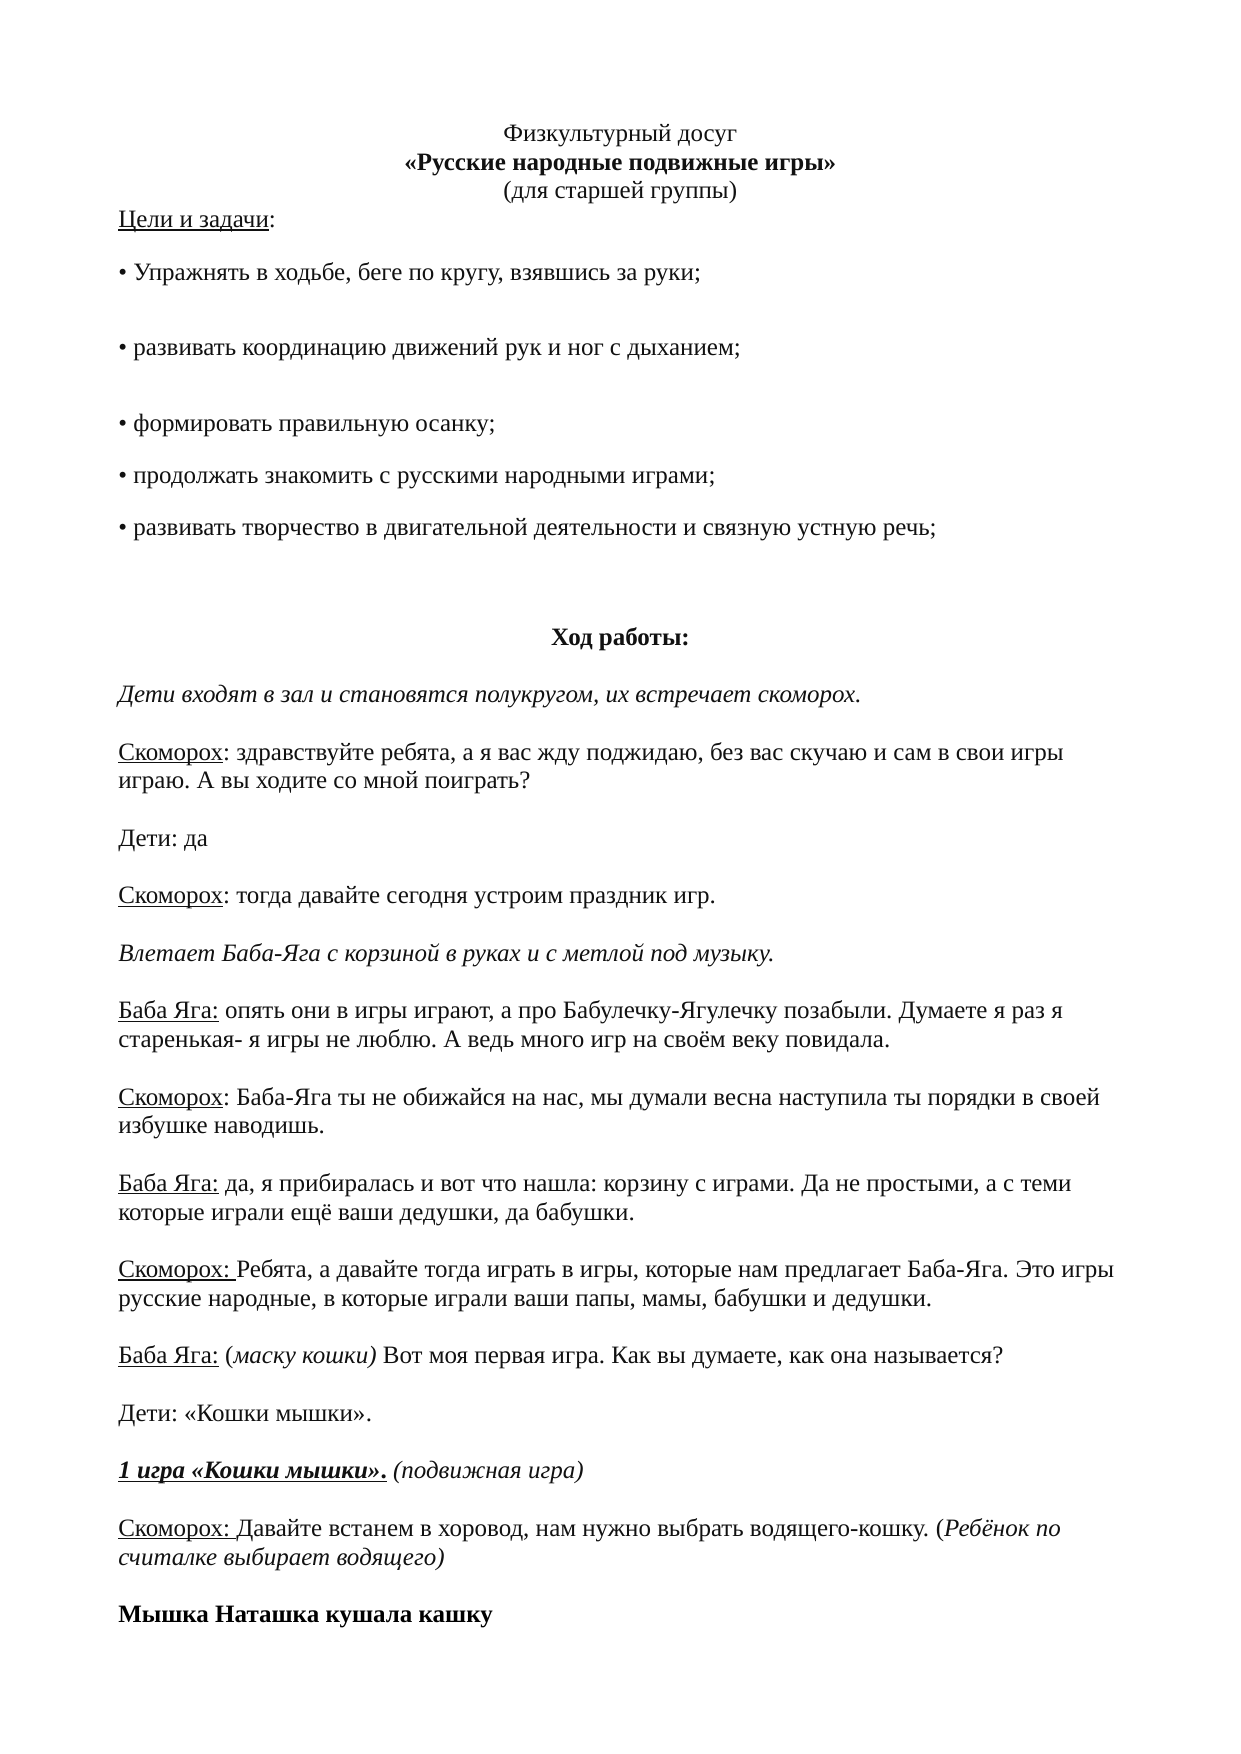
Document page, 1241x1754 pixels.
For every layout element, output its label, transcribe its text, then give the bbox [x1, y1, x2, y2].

text Дети: «Кошки мышки». [118, 1398, 1122, 1427]
text Физкультурный досуг [118, 118, 1122, 147]
text Скоморох: Ребята, а давайте тогда играть в игры, которые нам предлагает Баба-Яга. Это игры русские народные, в которые играли ваши папы, мамы, бабушки и дедушки. [118, 1254, 1122, 1312]
text Скоморох: тогда давайте сегодня устроим праздник игр. [118, 881, 1122, 909]
text • формировать правильную осанку; [118, 408, 1122, 437]
text Мышка Наташка кушала кашку [118, 1599, 1122, 1628]
text «Русские народные подвижные игры» [118, 147, 1122, 176]
text Скоморох: Давайте встанем в хоровод, нам нужно выбрать водящего-кошку. (Ребёнок по считалке выбирает водящего) [118, 1513, 1122, 1571]
text Дети: да [118, 823, 1122, 852]
text Скоморох: Баба-Яга ты не обижайся на нас, мы думали весна наступила ты порядки в своей избушке наводишь. [118, 1082, 1122, 1139]
text • развивать творчество в двигательной деятельности и связную устную речь; [118, 512, 1122, 541]
text Баба Яга: опять они в игры играют, а про Бабулечку-Ягулечку позабыли. Думаете я раз я старенькая- я игры не люблю. А ведь много игр на своём веку повидала. [118, 996, 1122, 1053]
text • продолжать знакомить с русскими народными играми; [118, 460, 1122, 489]
text Баба Яга: (маску кошки) Вот моя первая игра. Как вы думаете, как она называется? [118, 1341, 1122, 1369]
text • развивать координацию движений рук и ног с дыханием; [118, 332, 1122, 361]
text Ход работы: [118, 622, 1122, 651]
text • Упражнять в ходьбе, беге по кругу, взявшись за руки; [118, 257, 1122, 285]
text Влетает Баба-Яга с корзиной в руках и с метлой под музыку. [118, 938, 1122, 967]
text Баба Яга: да, я прибиралась и вот что нашла: корзину с играми. Да не простыми, а с теми которые играли ещё ваши дедушки, да бабушки. [118, 1168, 1122, 1226]
text Скоморох: здравствуйте ребята, а я вас жду поджидаю, без вас скучаю и сам в свои игры играю. А вы ходите со мной поиграть? [118, 737, 1122, 794]
text (для старшей группы) [118, 176, 1122, 204]
text Цели и задачи: [118, 204, 1122, 233]
text 1 игра «Кошки мышки». (подвижная игра) [118, 1456, 1122, 1484]
text Дети входят в зал и становятся полукругом, их встречает скоморох. [118, 679, 1122, 708]
